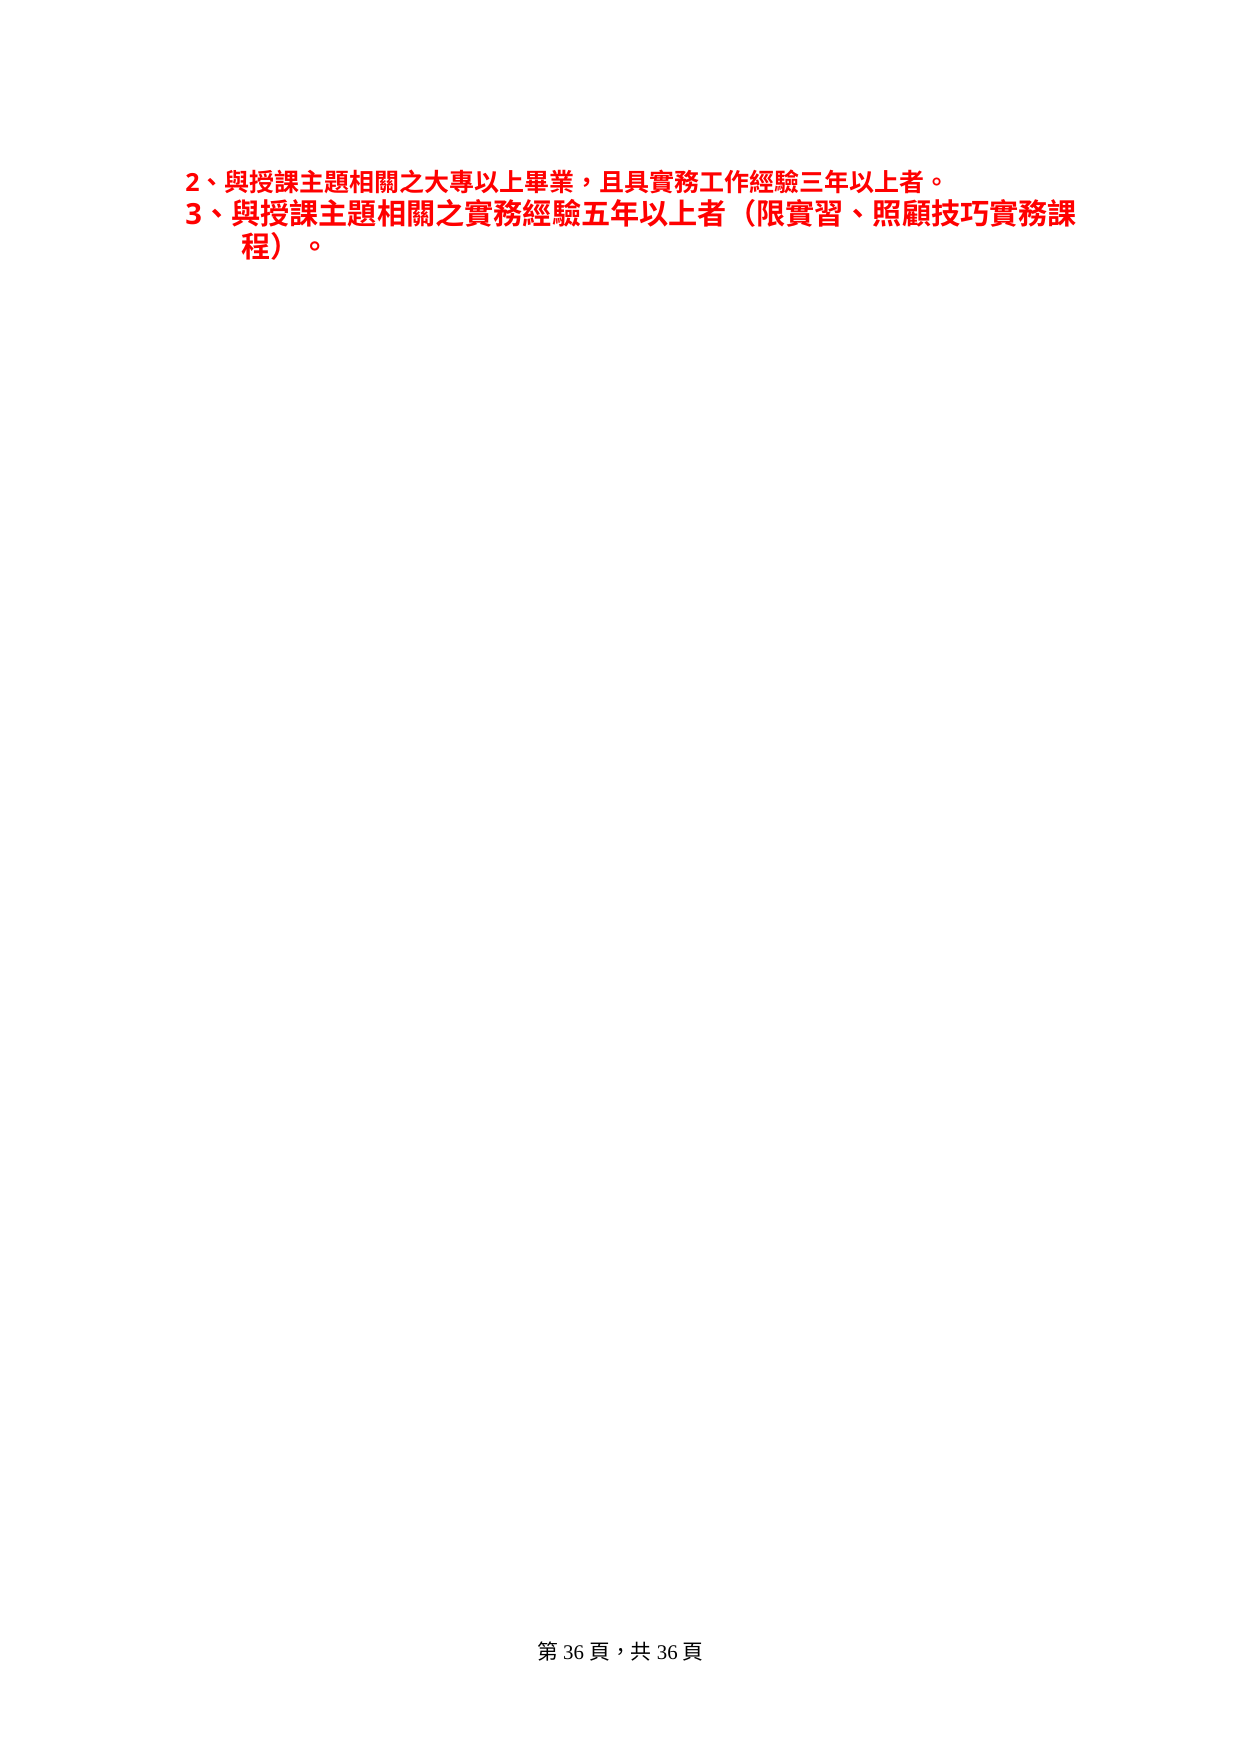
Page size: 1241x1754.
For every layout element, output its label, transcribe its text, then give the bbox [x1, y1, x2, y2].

text 3、與授課主題相關之實務經驗五年以上者（限實習、照顧技巧實務課程）。 [185, 198, 1092, 264]
text 2、與授課主題相關之大專以上畢業，且具實務工作經驗三年以上者。 [185, 164, 1092, 198]
